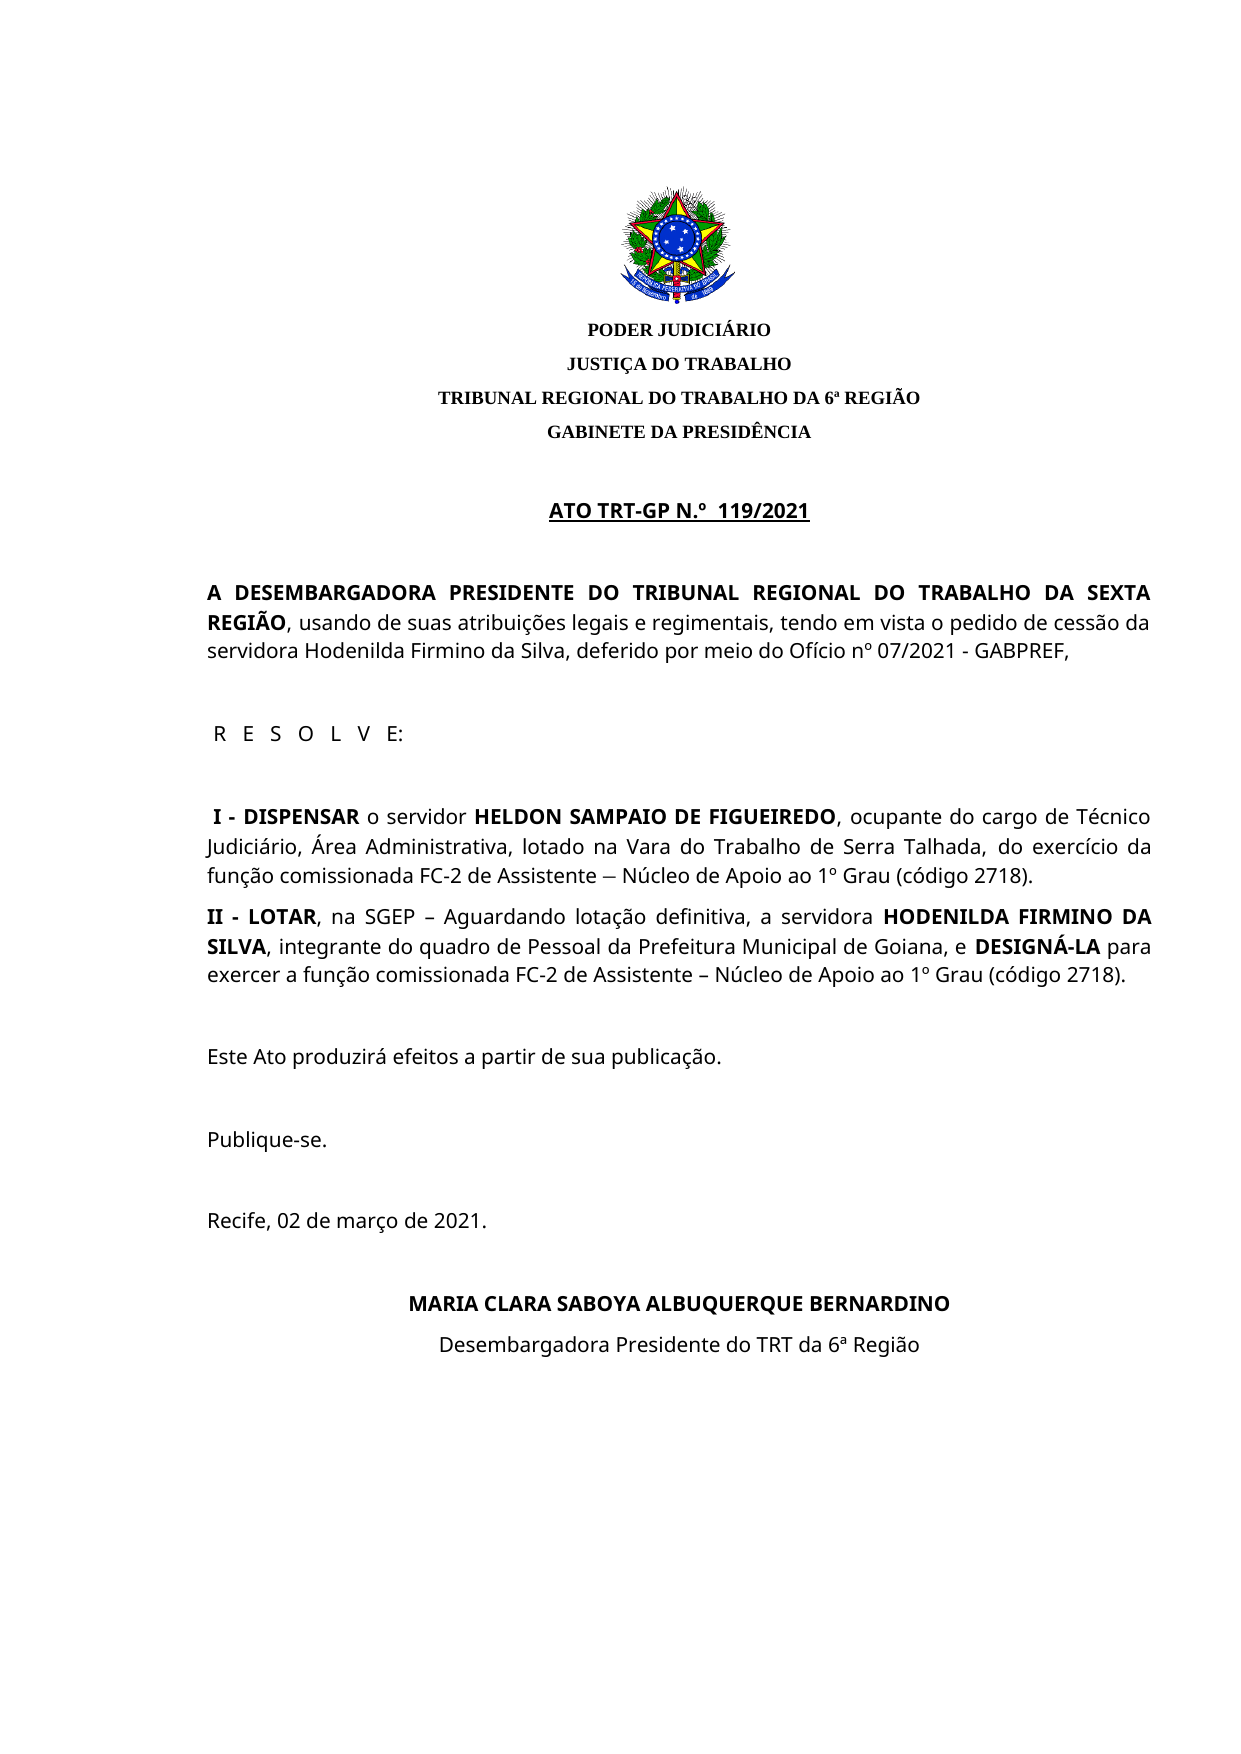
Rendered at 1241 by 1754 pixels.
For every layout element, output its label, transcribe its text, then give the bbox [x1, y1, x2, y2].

text GABINETE DA PRESIDÊNCIA [207, 421, 1152, 442]
text I - DISPENSAR o servidor HELDON SAMPAIO DE FIGUEIREDO, ocupante do cargo de Técnico Judiciário, Área Administrativa, lotado na Vara do Trabalho de Serra Talhada, do exercício da função comissionada FC-2 de Assistente – Núcleo de Apoio ao 1º Grau (código 2718). [207, 801, 1152, 890]
text Este Ato produzirá efeitos a partir de sua publicação. [207, 1042, 1152, 1071]
text Recife, 02 de março de 2021. [207, 1207, 1152, 1235]
text Desembargadora Presidente do TRT da 6ª Região [207, 1330, 1152, 1358]
text TRIBUNAL REGIONAL DO TRABALHO DA 6ª REGIÃO [207, 387, 1152, 408]
text MARIA CLARA SABOYA ALBUQUERQUE BERNARDINO [207, 1289, 1152, 1317]
text Publique-se. [207, 1125, 1152, 1153]
text A DESEMBARGADORA PRESIDENTE DO TRIBUNAL REGIONAL DO TRABALHO DA SEXTA REGIÃO, usando de suas atribuições legais e regimentais, tendo em vista o pedido de cessão da servidora Hodenilda Firmino da Silva, deferido por meio do Ofício nº 07/2021 - GABPREF, [207, 578, 1152, 664]
text ATO TRT-GP N.º 119/2021 [207, 496, 1152, 524]
text JUSTIÇA DO TRABALHO [207, 352, 1152, 374]
text II - LOTAR, na SGEP – Aguardando lotação definitiva, a servidora HODENILDA FIRMINO DA SILVA, integrante do quadro de Pessoal da Prefeitura Municipal de Goiana, e DESIGNÁ-LA para exercer a função comissionada FC-2 de Assistente – Núcleo de Apoio ao 1º Grau (código 2718). [207, 902, 1152, 989]
text PODER JUDICIÁRIO [207, 318, 1152, 340]
text R E S O L V E: [207, 718, 1152, 748]
